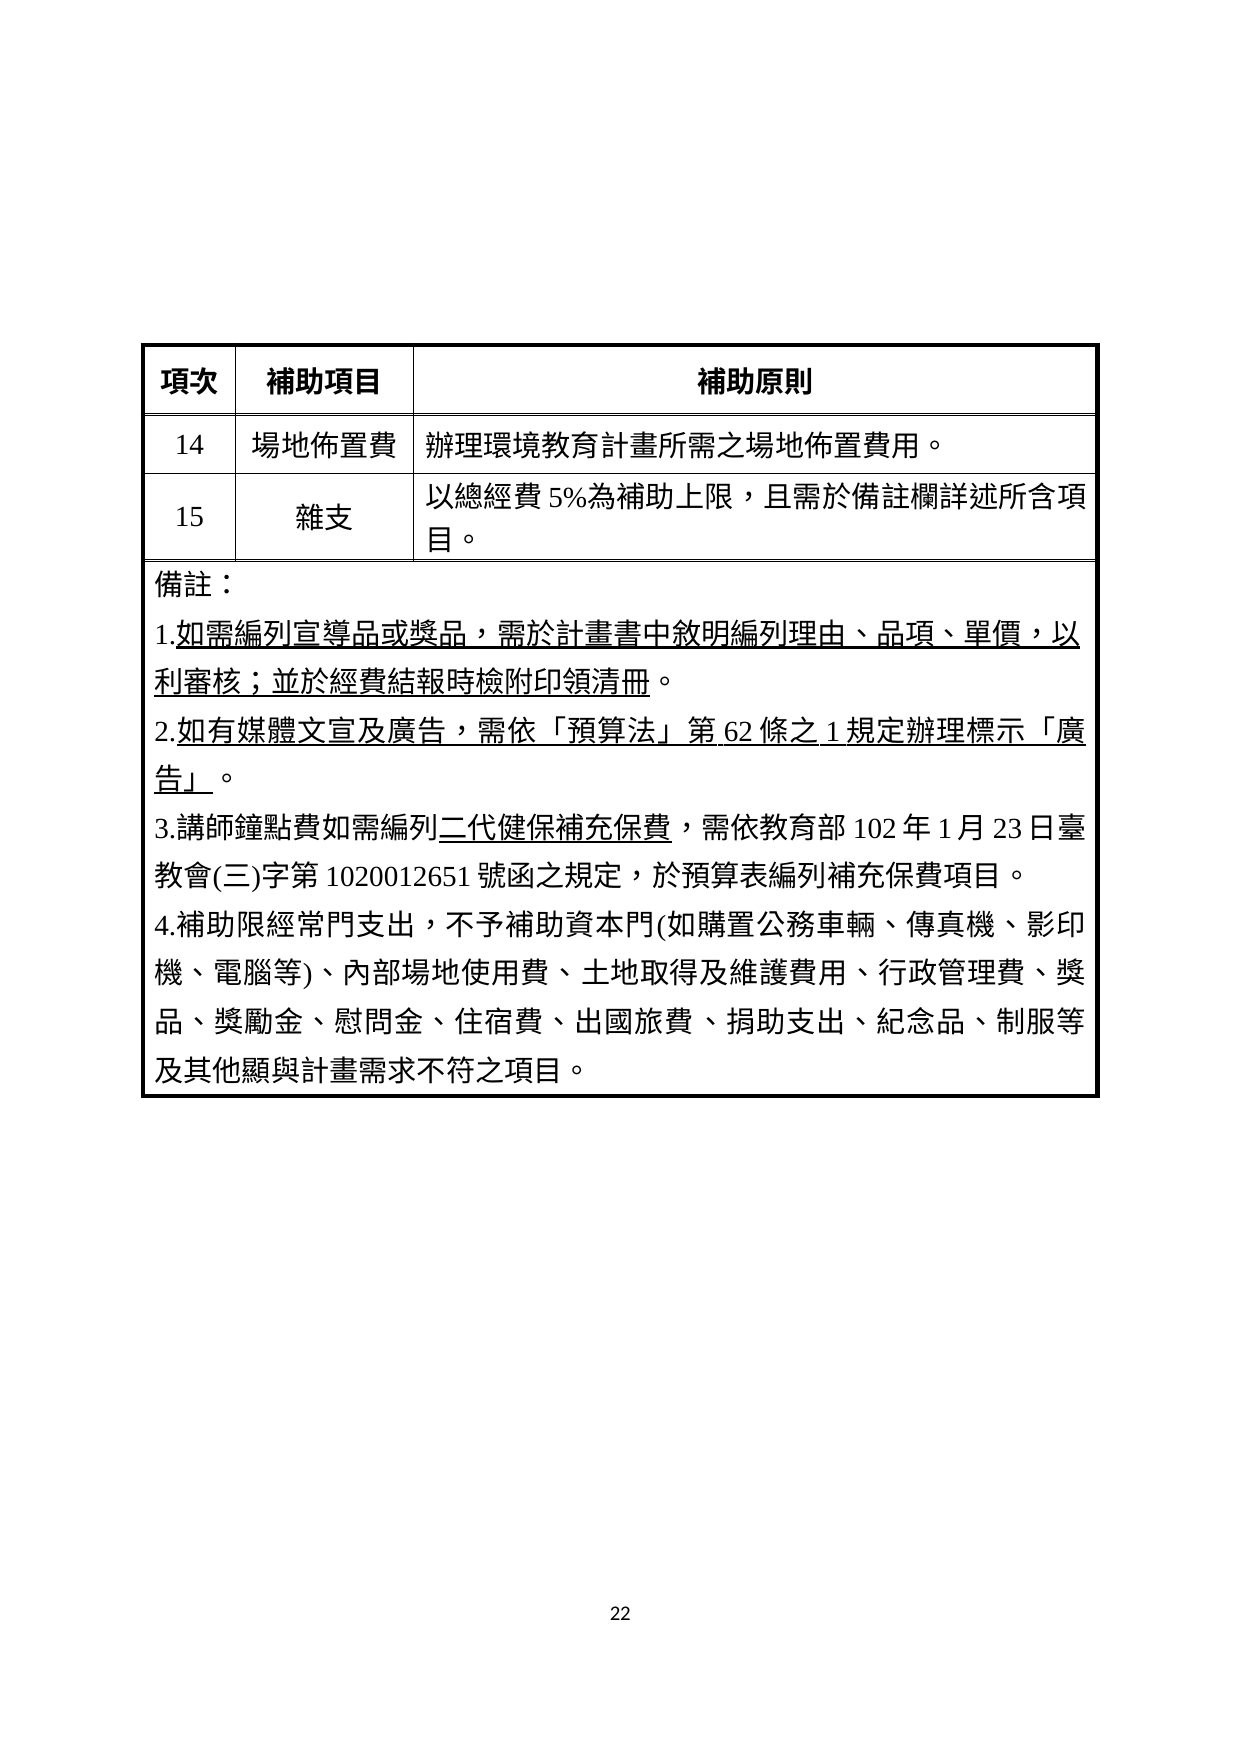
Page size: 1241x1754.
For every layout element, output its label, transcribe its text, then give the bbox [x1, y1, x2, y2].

table_cell 14 [145, 416, 235, 472]
table_cell 以總經費5%為補助上限，且需於備註欄詳述所含項目。 [414, 474, 1095, 558]
table_header 補助項目 [236, 347, 413, 413]
table_cell 辦理環境教育計畫所需之場地佈置費用。 [414, 416, 1095, 472]
table_cell 場地佈置費 [236, 416, 413, 472]
table_cell 備註： 1.如需編列宣導品或獎品，需於計畫書中敘明編列理由、品項、單價，以利審核；並於經費結報時檢附印領清冊。 2.如有媒體文宣及廣告，需依「預算法」第62條之1規定辦理標示「廣告」。 3.講師鐘點費如需編列二代健保補充保費，需依教育部102年1月23日臺教會(三)字第1020012651號函之規定，於預算表編列補充保費項目。 4.補助限經常門支出，不予補助資本門(如購置公務車輛、傳真機、影印機、電腦等)、內部場地使用費、土地取得及維護費用、行政管理費、獎品、獎勵金、慰問金、住宿費、出國旅費、捐助支出、紀念品、制服等及其他顯與計畫需求不符之項目。 [145, 562, 1095, 1094]
table_header 補助原則 [414, 347, 1095, 413]
table_cell 雜支 [236, 474, 413, 558]
table_cell 15 [145, 474, 235, 558]
table_header 項次 [145, 347, 235, 413]
